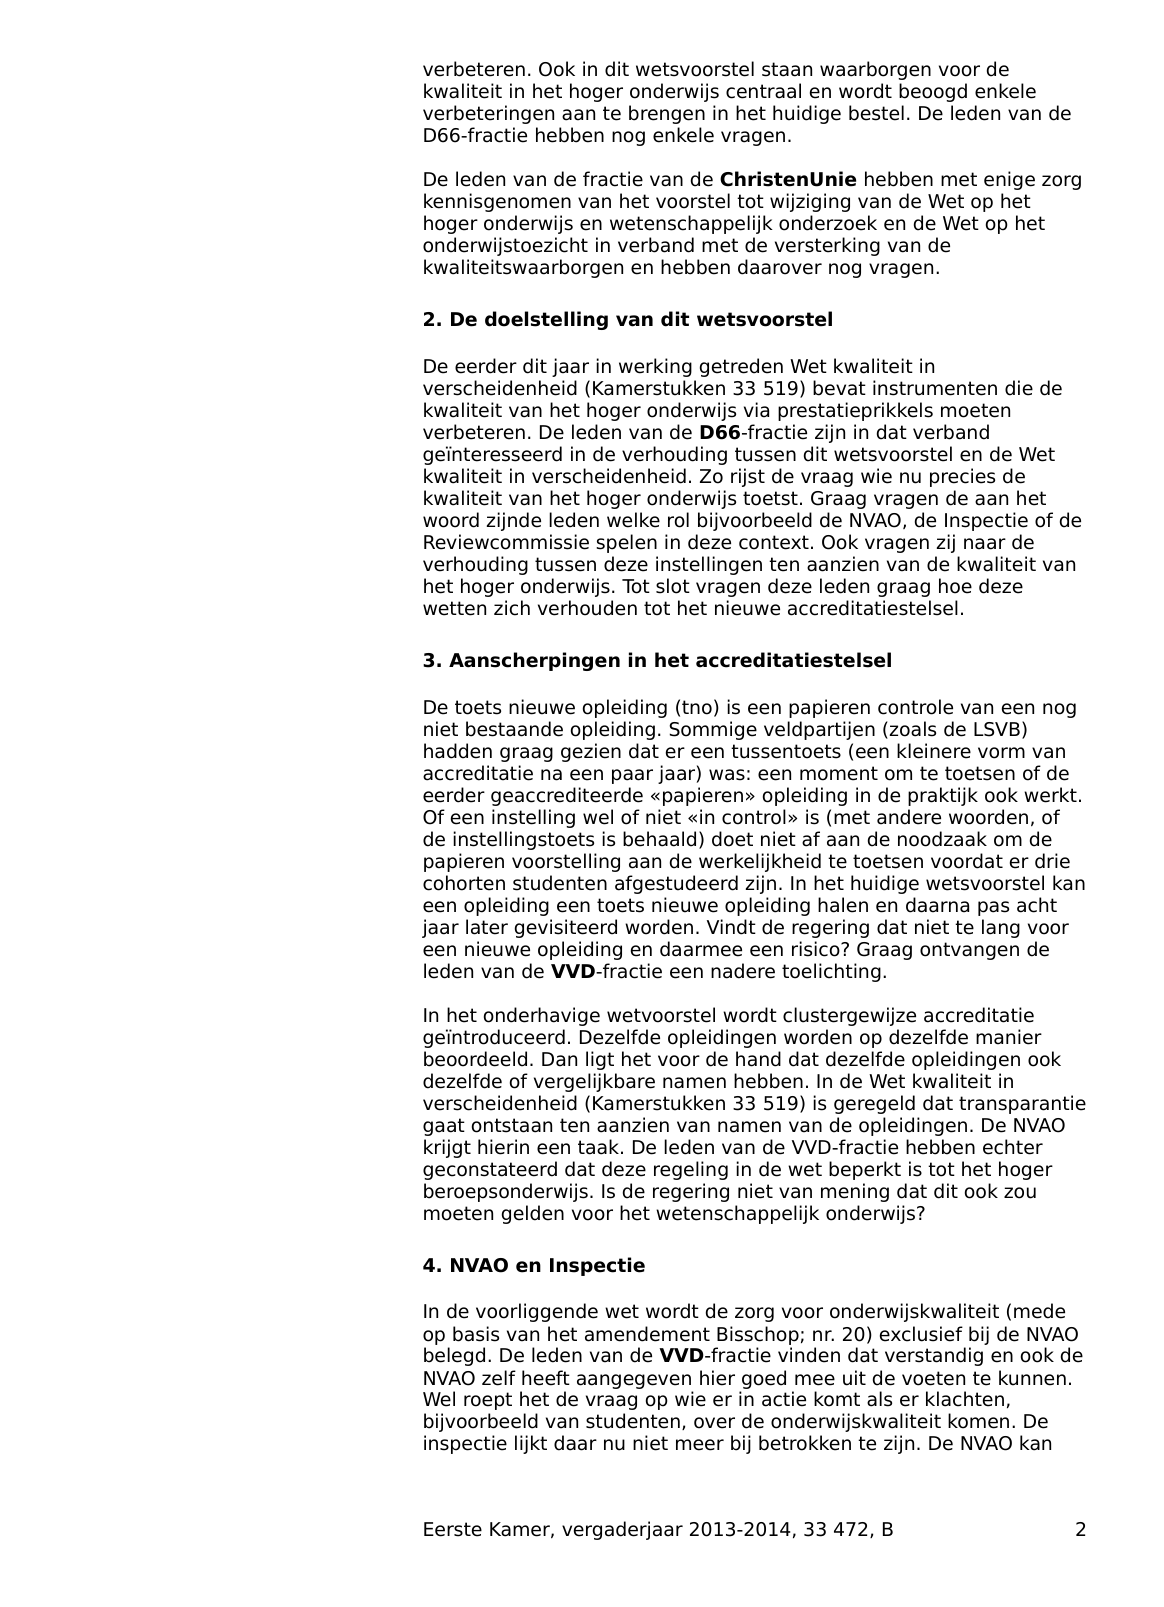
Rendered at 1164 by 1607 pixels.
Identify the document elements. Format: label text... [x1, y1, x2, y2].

text In het onderhavige wetvoorstel wordt clustergewijze accreditatie geïntroduceerd. Dezelfde opleidingen worden op dezelfde manier beoordeeld. Dan ligt het voor de hand dat dezelfde opleidingen ook dezelfde of vergelijkbare namen hebben. In de Wet kwaliteit in verscheidenheid (Kamerstukken 33 519) is geregeld dat transparantie gaat ontstaan ten aanzien van namen van de opleidingen. De NVAO krijgt hierin een taak. De leden van de VVD-fractie hebben echter geconstateerd dat deze regeling in de wet beperkt is tot het hoger beroepsonderwijs. Is de regering niet van mening dat dit ook zou moeten gelden voor het wetenschappelijk onderwijs? [422, 1005, 1087, 1224]
text De eerder dit jaar in werking getreden Wet kwaliteit in verscheidenheid (Kamerstukken 33 519) bevat instrumenten die de kwaliteit van het hoger onderwijs via prestatieprikkels moeten verbeteren. De leden van de D66-fractie zijn in dat verband geïnteresseerd in de verhouding tussen dit wetsvoorstel en de Wet kwaliteit in verscheidenheid. Zo rijst de vraag wie nu precies de kwaliteit van het hoger onderwijs toetst. Graag vragen de aan het woord zijnde leden welke rol bijvoorbeeld de NVAO, de Inspectie of de Reviewcommissie spelen in deze context. Ook vragen zij naar de verhouding tussen deze instellingen ten aanzien van de kwaliteit van het hoger onderwijs. Tot slot vragen deze leden graag hoe deze wetten zich verhouden tot het nieuwe accreditatiestelsel. [422, 356, 1087, 620]
text In de voorliggende wet wordt de zorg voor onderwijskwaliteit (mede op basis van het amendement Bisschop; nr. 20) exclusief bij de NVAO belegd. De leden van de VVD-fractie vinden dat verstandig en ook de NVAO zelf heeft aangegeven hier goed mee uit de voeten te kunnen. Wel roept het de vraag op wie er in actie komt als er klachten, bijvoorbeeld van studenten, over de onderwijskwaliteit komen. De inspectie lijkt daar nu niet meer bij betrokken te zijn. De NVAO kan [422, 1301, 1087, 1455]
text De leden van de fractie van de ChristenUnie hebben met enige zorg kennisgenomen van het voorstel tot wijziging van de Wet op het hoger onderwijs en wetenschappelijk onderzoek en de Wet op het onderwijstoezicht in verband met de versterking van de kwaliteitswaarborgen en hebben daarover nog vragen. [422, 169, 1087, 279]
subtitle 2. De doelstelling van dit wetsvoorstel [422, 309, 1087, 331]
text verbeteren. Ook in dit wetsvoorstel staan waarborgen voor de kwaliteit in het hoger onderwijs centraal en wordt beoogd enkele verbeteringen aan te brengen in het huidige bestel. De leden van de D66-fractie hebben nog enkele vragen. [422, 59, 1087, 147]
text De toets nieuwe opleiding (tno) is een papieren controle van een nog niet bestaande opleiding. Sommige veldpartijen (zoals de LSVB) hadden graag gezien dat er een tussentoets (een kleinere vorm van accreditatie na een paar jaar) was: een moment om te toetsen of de eerder geaccrediteerde «papieren» opleiding in de praktijk ook werkt. Of een instelling wel of niet «in control» is (met andere woorden, of de instellingstoets is behaald) doet niet af aan de noodzaak om de papieren voorstelling aan de werkelijkheid te toetsen voordat er drie cohorten studenten afgestudeerd zijn. In het huidige wetsvoorstel kan een opleiding een toets nieuwe opleiding halen en daarna pas acht jaar later gevisiteerd worden. Vindt de regering dat niet te lang voor een nieuwe opleiding en daarmee een risico? Graag ontvangen de leden van de VVD-fractie een nadere toelichting. [422, 697, 1087, 982]
subtitle 3. Aanscherpingen in het accreditatiestelsel [422, 650, 1087, 672]
subtitle 4. NVAO en Inspectie [422, 1254, 1087, 1276]
